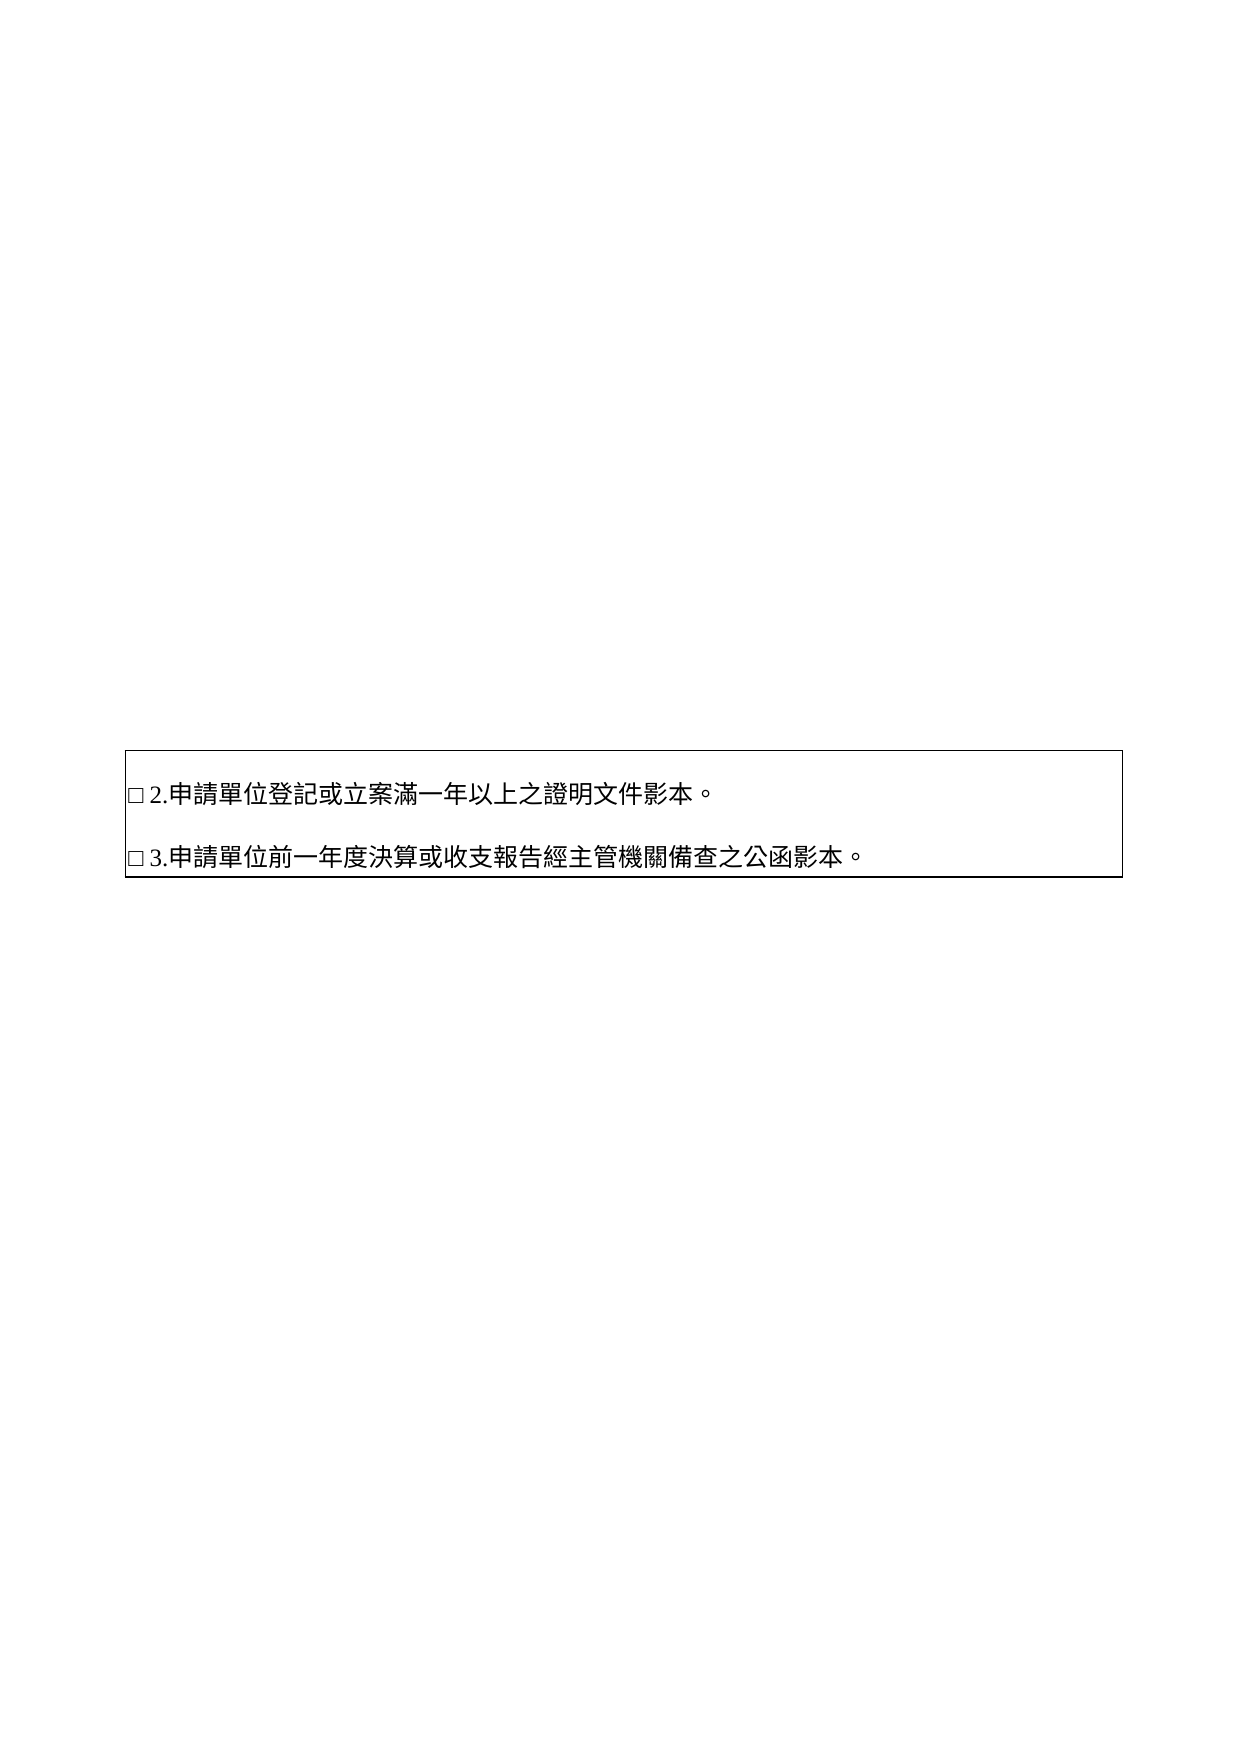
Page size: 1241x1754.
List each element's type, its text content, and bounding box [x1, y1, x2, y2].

table_cell □ 2.申請單位登記或立案滿一年以上之證明文件影本。 □ 3.申請單位前一年度決算或收支報告經主管機關備查之公函影本。 [126, 751, 1122, 876]
